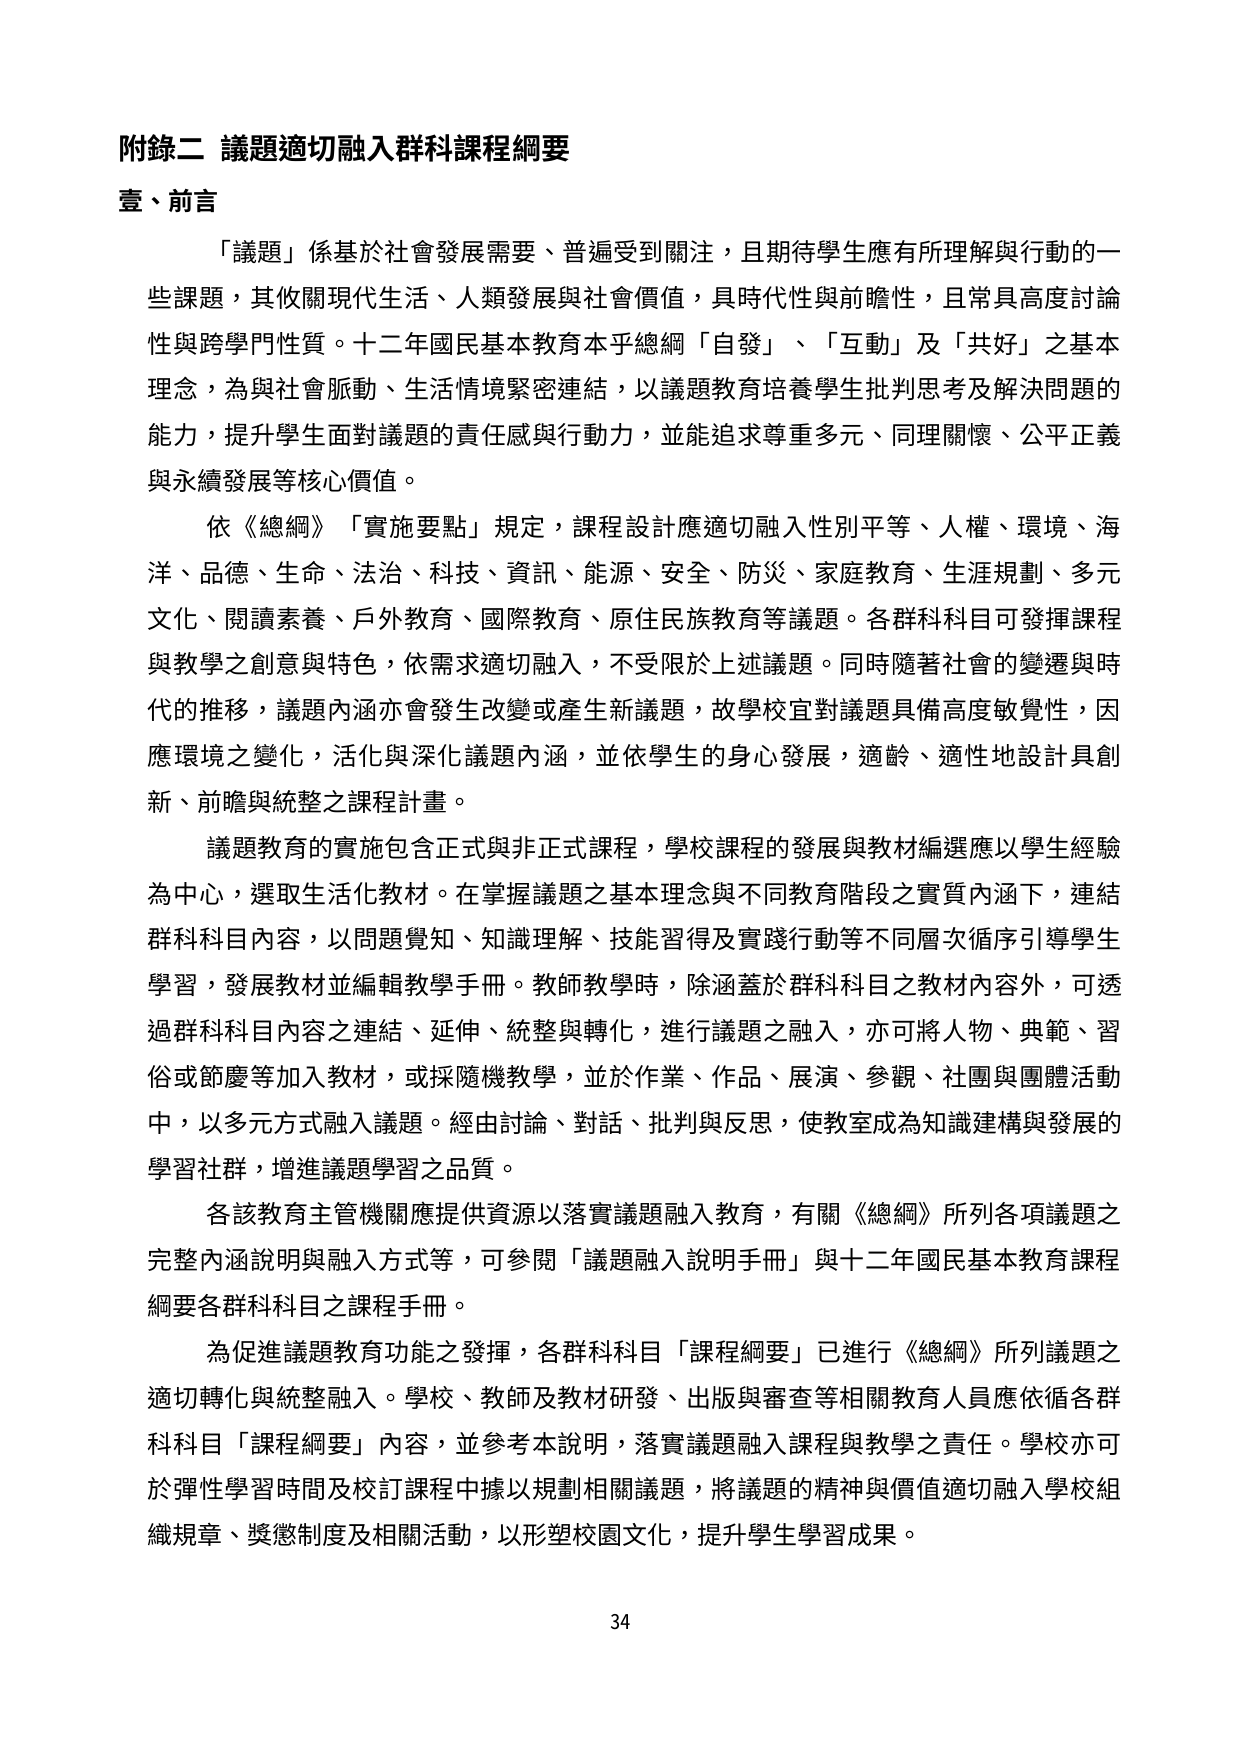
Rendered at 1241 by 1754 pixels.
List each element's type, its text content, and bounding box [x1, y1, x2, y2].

text 議題教育的實施包含正式與非正式課程，學校課程的發展與教材編選應以學生經驗為中心，選取生活化教材。在掌握議題之基本理念與不同教育階段之實質內涵下，連結群科科目內容，以問題覺知、知識理解、技能習得及實踐行動等不同層次循序引導學生學習，發展教材並編輯教學手冊。教師教學時，除涵蓋於群科科目之教材內容外，可透過群科科目內容之連結、延伸、統整與轉化，進行議題之融入，亦可將人物、典範、習俗或節慶等加入教材，或採隨機教學，並於作業、作品、展演、參觀、社團與團體活動中，以多元方式融入議題。經由討論、對話、批判與反思，使教室成為知識建構與發展的學習社群，增進議題學習之品質。 [148, 821, 1122, 1187]
text 依《總綱》「實施要點」規定，課程設計應適切融入性別平等、人權、環境、海洋、品德、生命、法治、科技、資訊、能源、安全、防災、家庭教育、生涯規劃、多元文化、閱讀素養、戶外教育、國際教育、原住民族教育等議題。各群科科目可發揮課程與教學之創意與特色，依需求適切融入，不受限於上述議題。同時隨著社會的變遷與時代的推移，議題內涵亦會發生改變或產生新議題，故學校宜對議題具備高度敏覺性，因應環境之變化，活化與深化議題內涵，並依學生的身心發展，適齡、適性地設計具創新、前瞻與統整之課程計畫。 [148, 500, 1122, 821]
text 為促進議題教育功能之發揮，各群科科目「課程綱要」已進行《總綱》所列議題之適切轉化與統整融入。學校、教師及教材研發、出版與審查等相關教育人員應依循各群科科目「課程綱要」內容，並參考本說明，落實議題融入課程與教學之責任。學校亦可於彈性學習時間及校訂課程中據以規劃相關議題，將議題的精神與價值適切融入學校組織規章、獎懲制度及相關活動，以形塑校園文化，提升學生學習成果。 [148, 1325, 1122, 1554]
text 壹、前言 [118, 174, 1122, 220]
text 附錄二 議題適切融入群科課程綱要 [118, 123, 1122, 169]
text 「議題」係基於社會發展需要、普遍受到關注，且期待學生應有所理解與行動的一些課題，其攸關現代生活、人類發展與社會價值，具時代性與前瞻性，且常具高度討論性與跨學門性質。十二年國民基本教育本乎總綱「自發」、「互動」及「共好」之基本理念，為與社會脈動、生活情境緊密連結，以議題教育培養學生批判思考及解決問題的能力，提升學生面對議題的責任感與行動力，並能追求尊重多元、同理關懷、公平正義與永續發展等核心價值。 [148, 225, 1122, 500]
text 各該教育主管機關應提供資源以落實議題融入教育，有關《總綱》所列各項議題之完整內涵說明與融入方式等，可參閱「議題融入說明手冊」與十二年國民基本教育課程綱要各群科科目之課程手冊。 [148, 1187, 1122, 1325]
